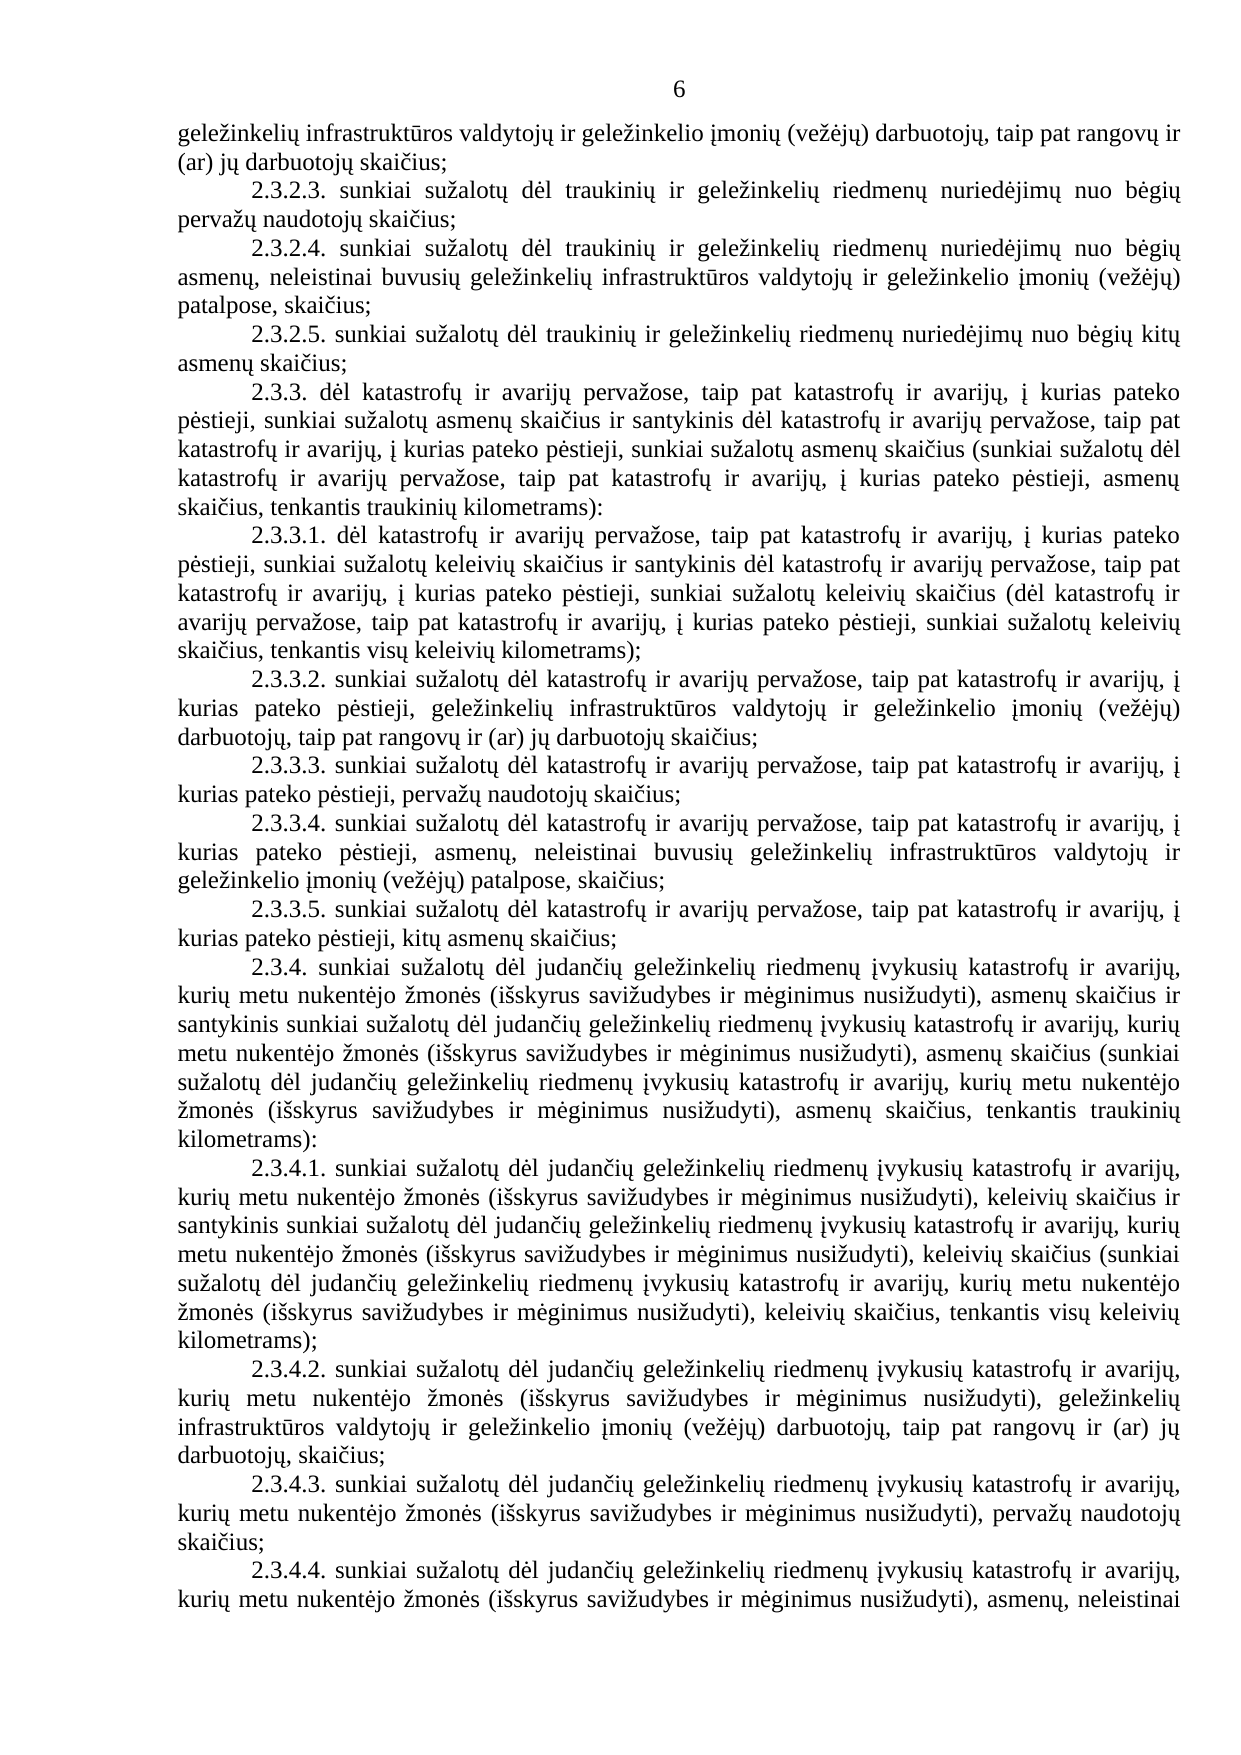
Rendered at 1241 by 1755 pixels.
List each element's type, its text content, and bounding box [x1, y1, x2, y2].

text 2.3.4.4. sunkiai sužalotų dėl judančių geležinkelių riedmenų įvykusių katastrofų ir avarijų, kurių metu nukentėjo žmonės (išskyrus savižudybes ir mėginimus nusižudyti), asmenų, neleistinai [177, 1556, 1181, 1613]
text 2.3.2.3. sunkiai sužalotų dėl traukinių ir geležinkelių riedmenų nuriedėjimų nuo bėgių pervažų naudotojų skaičius; [177, 176, 1181, 233]
text 2.3.4.3. sunkiai sužalotų dėl judančių geležinkelių riedmenų įvykusių katastrofų ir avarijų, kurių metu nukentėjo žmonės (išskyrus savižudybes ir mėginimus nusižudyti), pervažų naudotojų skaičius; [177, 1469, 1181, 1556]
text 2.3.4. sunkiai sužalotų dėl judančių geležinkelių riedmenų įvykusių katastrofų ir avarijų, kurių metu nukentėjo žmonės (išskyrus savižudybes ir mėginimus nusižudyti), asmenų skaičius ir santykinis sunkiai sužalotų dėl judančių geležinkelių riedmenų įvykusių katastrofų ir avarijų, kurių metu nukentėjo žmonės (išskyrus savižudybes ir mėginimus nusižudyti), asmenų skaičius (sunkiai sužalotų dėl judančių geležinkelių riedmenų įvykusių katastrofų ir avarijų, kurių metu nukentėjo žmonės (išskyrus savižudybes ir mėginimus nusižudyti), asmenų skaičius, tenkantis traukinių kilometrams): [177, 952, 1181, 1153]
text 2.3.3. dėl katastrofų ir avarijų pervažose, taip pat katastrofų ir avarijų, į kurias pateko pėstieji, sunkiai sužalotų asmenų skaičius ir santykinis dėl katastrofų ir avarijų pervažose, taip pat katastrofų ir avarijų, į kurias pateko pėstieji, sunkiai sužalotų asmenų skaičius (sunkiai sužalotų dėl katastrofų ir avarijų pervažose, taip pat katastrofų ir avarijų, į kurias pateko pėstieji, asmenų skaičius, tenkantis traukinių kilometrams): [177, 377, 1181, 521]
text 2.3.2.5. sunkiai sužalotų dėl traukinių ir geležinkelių riedmenų nuriedėjimų nuo bėgių kitų asmenų skaičius; [177, 319, 1181, 377]
text 2.3.3.3. sunkiai sužalotų dėl katastrofų ir avarijų pervažose, taip pat katastrofų ir avarijų, į kurias pateko pėstieji, pervažų naudotojų skaičius; [177, 751, 1181, 808]
text 2.3.4.1. sunkiai sužalotų dėl judančių geležinkelių riedmenų įvykusių katastrofų ir avarijų, kurių metu nukentėjo žmonės (išskyrus savižudybes ir mėginimus nusižudyti), keleivių skaičius ir santykinis sunkiai sužalotų dėl judančių geležinkelių riedmenų įvykusių katastrofų ir avarijų, kurių metu nukentėjo žmonės (išskyrus savižudybes ir mėginimus nusižudyti), keleivių skaičius (sunkiai sužalotų dėl judančių geležinkelių riedmenų įvykusių katastrofų ir avarijų, kurių metu nukentėjo žmonės (išskyrus savižudybes ir mėginimus nusižudyti), keleivių skaičius, tenkantis visų keleivių kilometrams); [177, 1153, 1181, 1354]
text 2.3.2.4. sunkiai sužalotų dėl traukinių ir geležinkelių riedmenų nuriedėjimų nuo bėgių asmenų, neleistinai buvusių geležinkelių infrastruktūros valdytojų ir geležinkelio įmonių (vežėjų) patalpose, skaičius; [177, 233, 1181, 319]
text 2.3.3.2. sunkiai sužalotų dėl katastrofų ir avarijų pervažose, taip pat katastrofų ir avarijų, į kurias pateko pėstieji, geležinkelių infrastruktūros valdytojų ir geležinkelio įmonių (vežėjų) darbuotojų, taip pat rangovų ir (ar) jų darbuotojų skaičius; [177, 664, 1181, 751]
text 2.3.3.5. sunkiai sužalotų dėl katastrofų ir avarijų pervažose, taip pat katastrofų ir avarijų, į kurias pateko pėstieji, kitų asmenų skaičius; [177, 894, 1181, 952]
text geležinkelių infrastruktūros valdytojų ir geležinkelio įmonių (vežėjų) darbuotojų, taip pat rangovų ir (ar) jų darbuotojų skaičius; [177, 118, 1181, 176]
text 2.3.3.4. sunkiai sužalotų dėl katastrofų ir avarijų pervažose, taip pat katastrofų ir avarijų, į kurias pateko pėstieji, asmenų, neleistinai buvusių geležinkelių infrastruktūros valdytojų ir geležinkelio įmonių (vežėjų) patalpose, skaičius; [177, 808, 1181, 894]
text 2.3.4.2. sunkiai sužalotų dėl judančių geležinkelių riedmenų įvykusių katastrofų ir avarijų, kurių metu nukentėjo žmonės (išskyrus savižudybes ir mėginimus nusižudyti), geležinkelių infrastruktūros valdytojų ir geležinkelio įmonių (vežėjų) darbuotojų, taip pat rangovų ir (ar) jų darbuotojų, skaičius; [177, 1354, 1181, 1469]
text 2.3.3.1. dėl katastrofų ir avarijų pervažose, taip pat katastrofų ir avarijų, į kurias pateko pėstieji, sunkiai sužalotų keleivių skaičius ir santykinis dėl katastrofų ir avarijų pervažose, taip pat katastrofų ir avarijų, į kurias pateko pėstieji, sunkiai sužalotų keleivių skaičius (dėl katastrofų ir avarijų pervažose, taip pat katastrofų ir avarijų, į kurias pateko pėstieji, sunkiai sužalotų keleivių skaičius, tenkantis visų keleivių kilometrams); [177, 521, 1181, 664]
